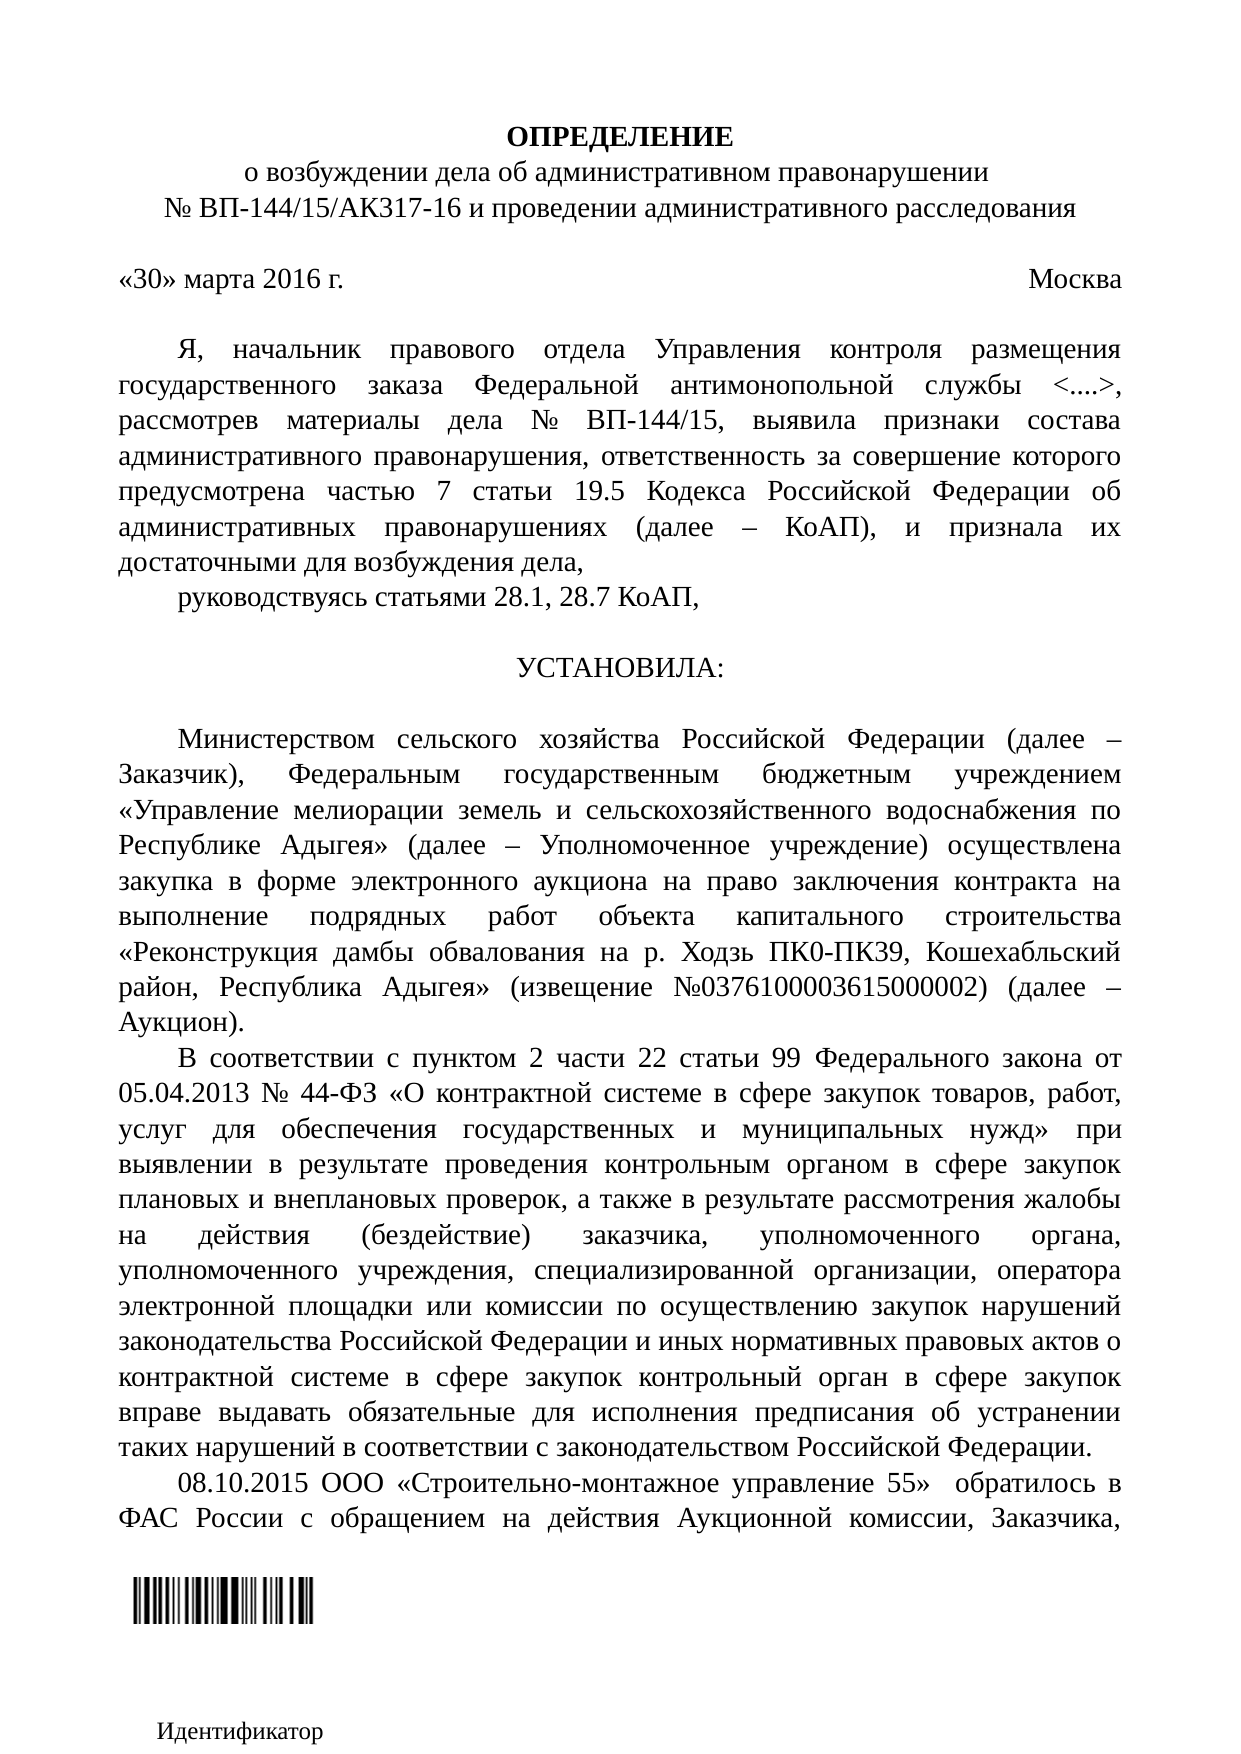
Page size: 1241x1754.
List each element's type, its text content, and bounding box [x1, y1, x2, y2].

picture [118, 1577, 331, 1624]
text Министерством сельского хозяйства Российской Федерации (далее – Заказчик), Федеральным государственным бюджетным учреждением «Управление мелиорации земель и сельскохозяйственного водоснабжения по Республике Адыгея» (далее – Уполномоченное учреждение) осуществлена закупка в форме электронного аукциона на право заключения контракта на выполнение подрядных работ объекта капитального строительства «Реконструкция дамбы обвалования на р. Ходзь ПК0-ПК39, Кошехабльский район, Республика Адыгея» (извещение №0376100003615000002) (далее – Аукцион). [118, 720, 1122, 1039]
text УСТАНОВИЛА: [118, 649, 1122, 685]
text 08.10.2015 ООО «Строительно-монтажное управление 55» обратилось в ФАС России с обращением на действия Аукционной комиссии, Заказчика, [118, 1464, 1122, 1535]
text «30» марта 2016 г. Москва [118, 260, 1122, 295]
text о возбуждении дела об административном правонарушении [118, 153, 1122, 189]
text В соответствии с пунктом 2 части 22 статьи 99 Федерального закона от 05.04.2013 № 44-ФЗ «О контрактной системе в сфере закупок товаров, работ, услуг для обеспечения государственных и муниципальных нужд» при выявлении в результате проведения контрольным органом в сфере закупок плановых и внеплановых проверок, а также в результате рассмотрения жалобы на действия (бездействие) заказчика, уполномоченного органа, уполномоченного учреждения, специализированной организации, оператора электронной площадки или комиссии по осуществлению закупок нарушений законодательства Российской Федерации и иных нормативных правовых актов о контрактной системе в сфере закупок контрольный орган в сфере закупок вправе выдавать обязательные для исполнения предписания об устранении таких нарушений в соответствии с законодательством Российской Федерации. [118, 1039, 1122, 1464]
text ОПРЕДЕЛЕНИЕ [118, 118, 1122, 153]
text руководствуясь статьями 28.1, 28.7 КоАП, [118, 578, 1122, 614]
text № ВП-144/15/АК317-16 и проведении административного расследования [118, 189, 1122, 224]
text Я, начальник правового отдела Управления контроля размещения государственного заказа Федеральной антимонопольной службы <....>, рассмотрев материалы дела № ВП-144/15, выявила признаки состава административного правонарушения, ответственность за совершение которого предусмотрена частью 7 статьи 19.5 Кодекса Российской Федерации об административных правонарушениях (далее – КоАП), и признала их достаточными для возбуждения дела, [118, 331, 1122, 578]
